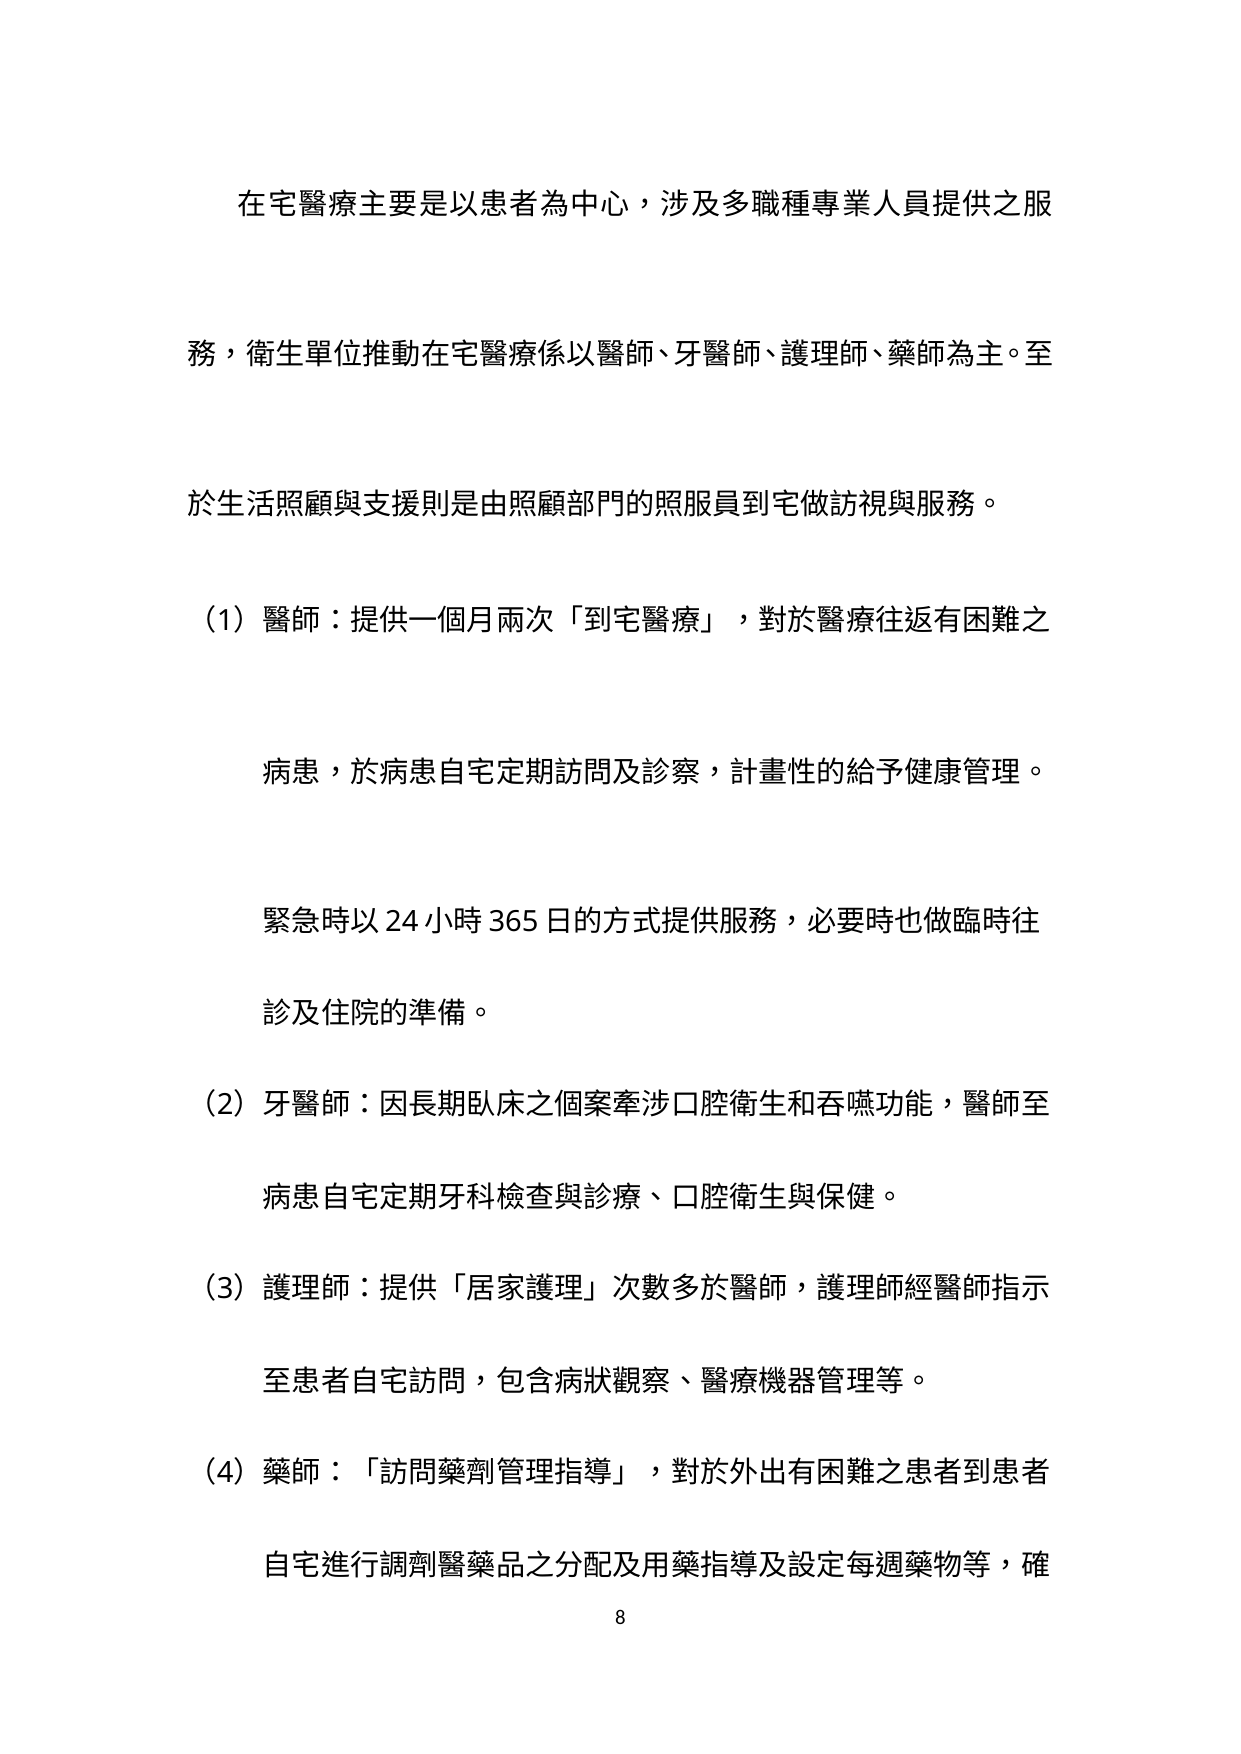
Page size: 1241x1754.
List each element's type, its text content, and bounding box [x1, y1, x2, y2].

text （4）藥師：「訪問藥劑管理指導」，對於外出有困難之患者到患者自宅進行調劑醫藥品之分配及用藥指導及設定每週藥物等，確 [187, 1434, 1053, 1584]
text （2）牙醫師：因長期臥床之個案牽涉口腔衛生和吞嚥功能，醫師至病患自宅定期牙科檢查與診療、口腔衛生與保健。 [187, 1066, 1053, 1216]
text （3）護理師：提供「居家護理」次數多於醫師，護理師經醫師指示至患者自宅訪問，包含病狀觀察、醫療機器管理等。 [187, 1250, 1053, 1400]
text 在宅醫療主要是以患者為中心，涉及多職種專業人員提供之服務，衛生單位推動在宅醫療係以醫師、牙醫師、護理師、藥師為主。至於生活照顧與支援則是由照顧部門的照服員到宅做訪視與服務。 [187, 164, 1053, 539]
text （1）醫師：提供一個月兩次「到宅醫療」，對於醫療往返有困難之病患，於病患自宅定期訪問及診察，計畫性的給予健康管理。緊急時以24小時365日的方式提供服務，必要時也做臨時往診及住院的準備。 [187, 582, 1053, 1032]
